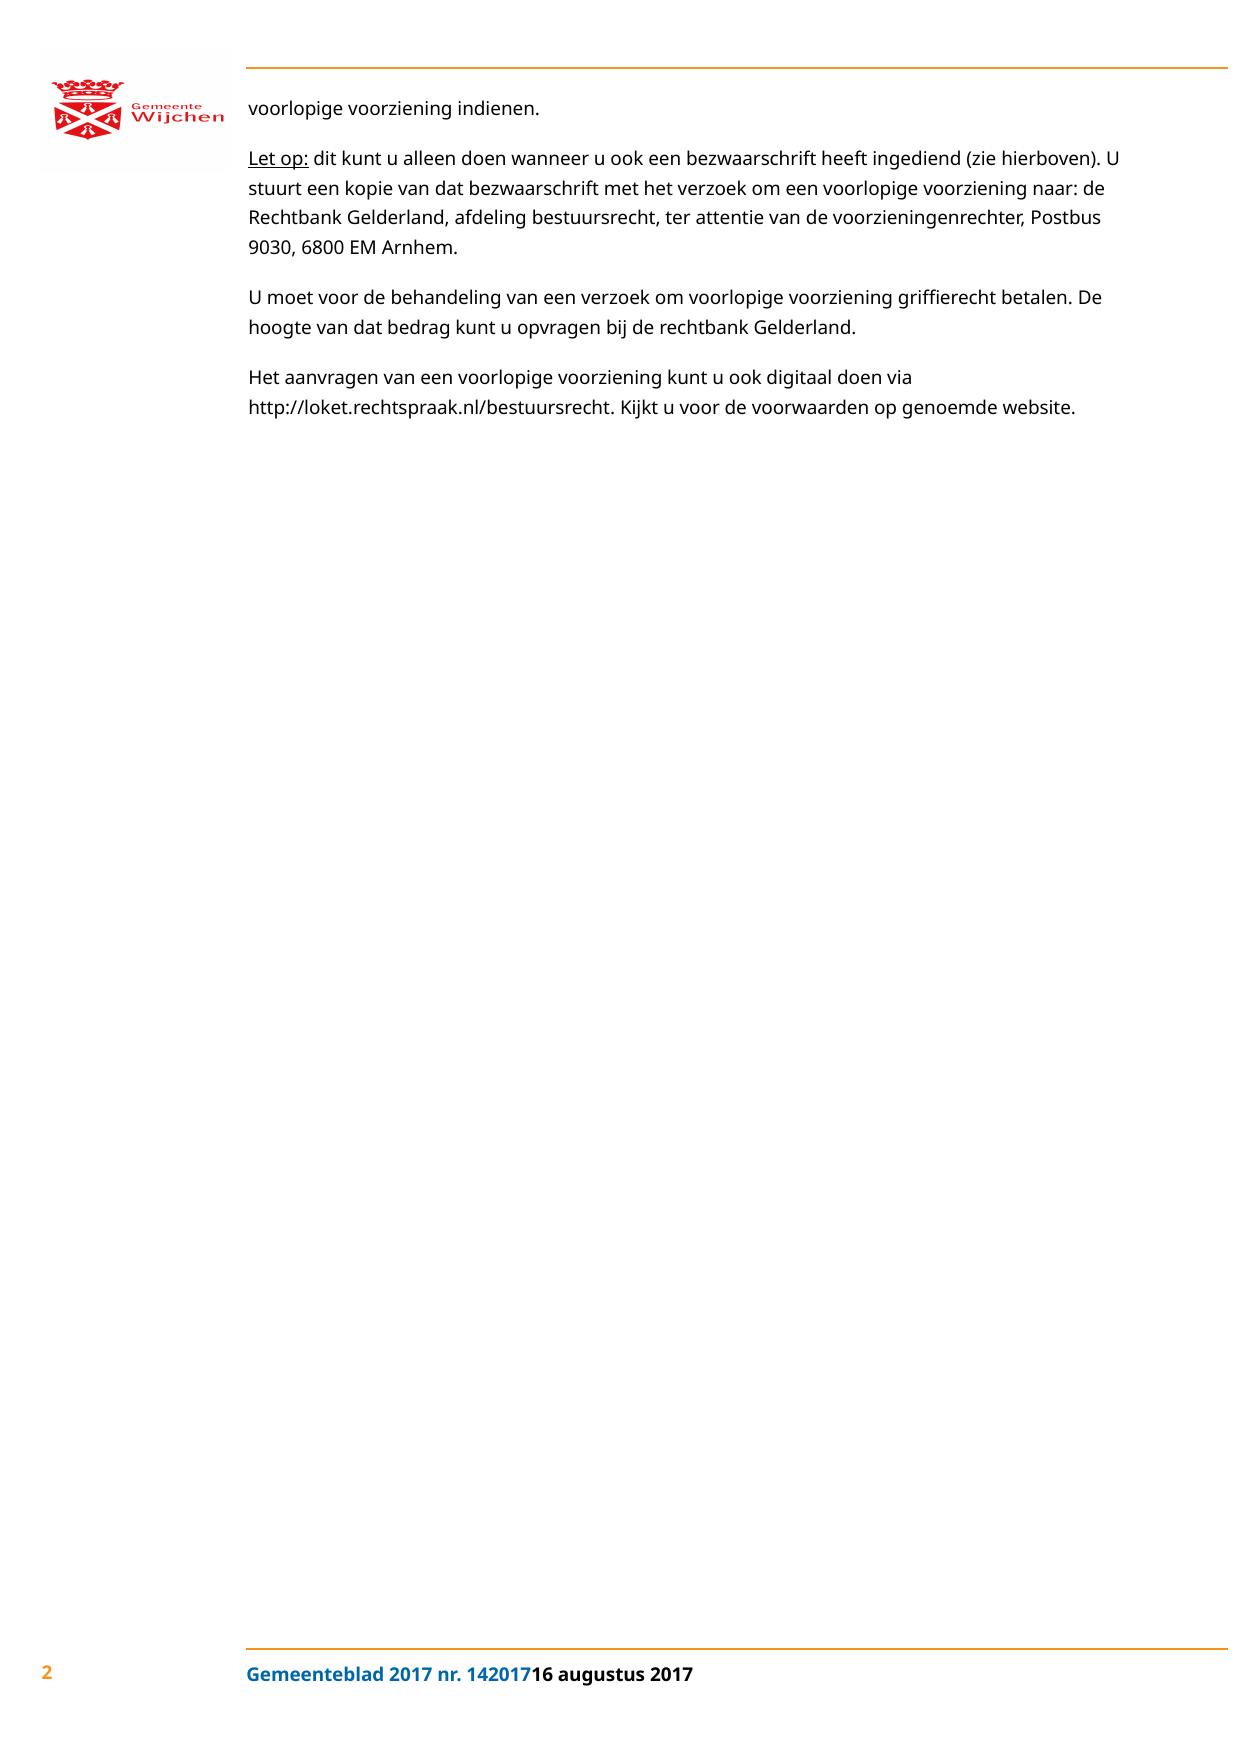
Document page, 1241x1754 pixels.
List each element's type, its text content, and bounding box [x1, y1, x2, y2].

picture [41, 47, 231, 172]
text voorlopige voorziening indienen. [248, 95, 1152, 121]
text Let op: dit kunt u alleen doen wanneer u ook een bezwaarschrift heeft ingediend (zie hierboven). U stuurt een kopie van dat bezwaarschrift met het verzoek om een voorlopige voorziening naar: de Rechtbank Gelderland, afdeling bestuursrecht, ter attentie van de voorzieningenrechter, Postbus 9030, 6800 EM Arnhem. [248, 145, 1152, 260]
text U moet voor de behandeling van een verzoek om voorlopige voorziening griffierecht betalen. De hoogte van dat bedrag kunt u opvragen bij de rechtbank Gelderland. [248, 284, 1152, 340]
text Het aanvragen van een voorlopige voorziening kunt u ook digitaal doen via http://loket.rechtspraak.nl/bestuursrecht. Kijkt u voor de voorwaarden op genoemde website. [248, 364, 1152, 420]
